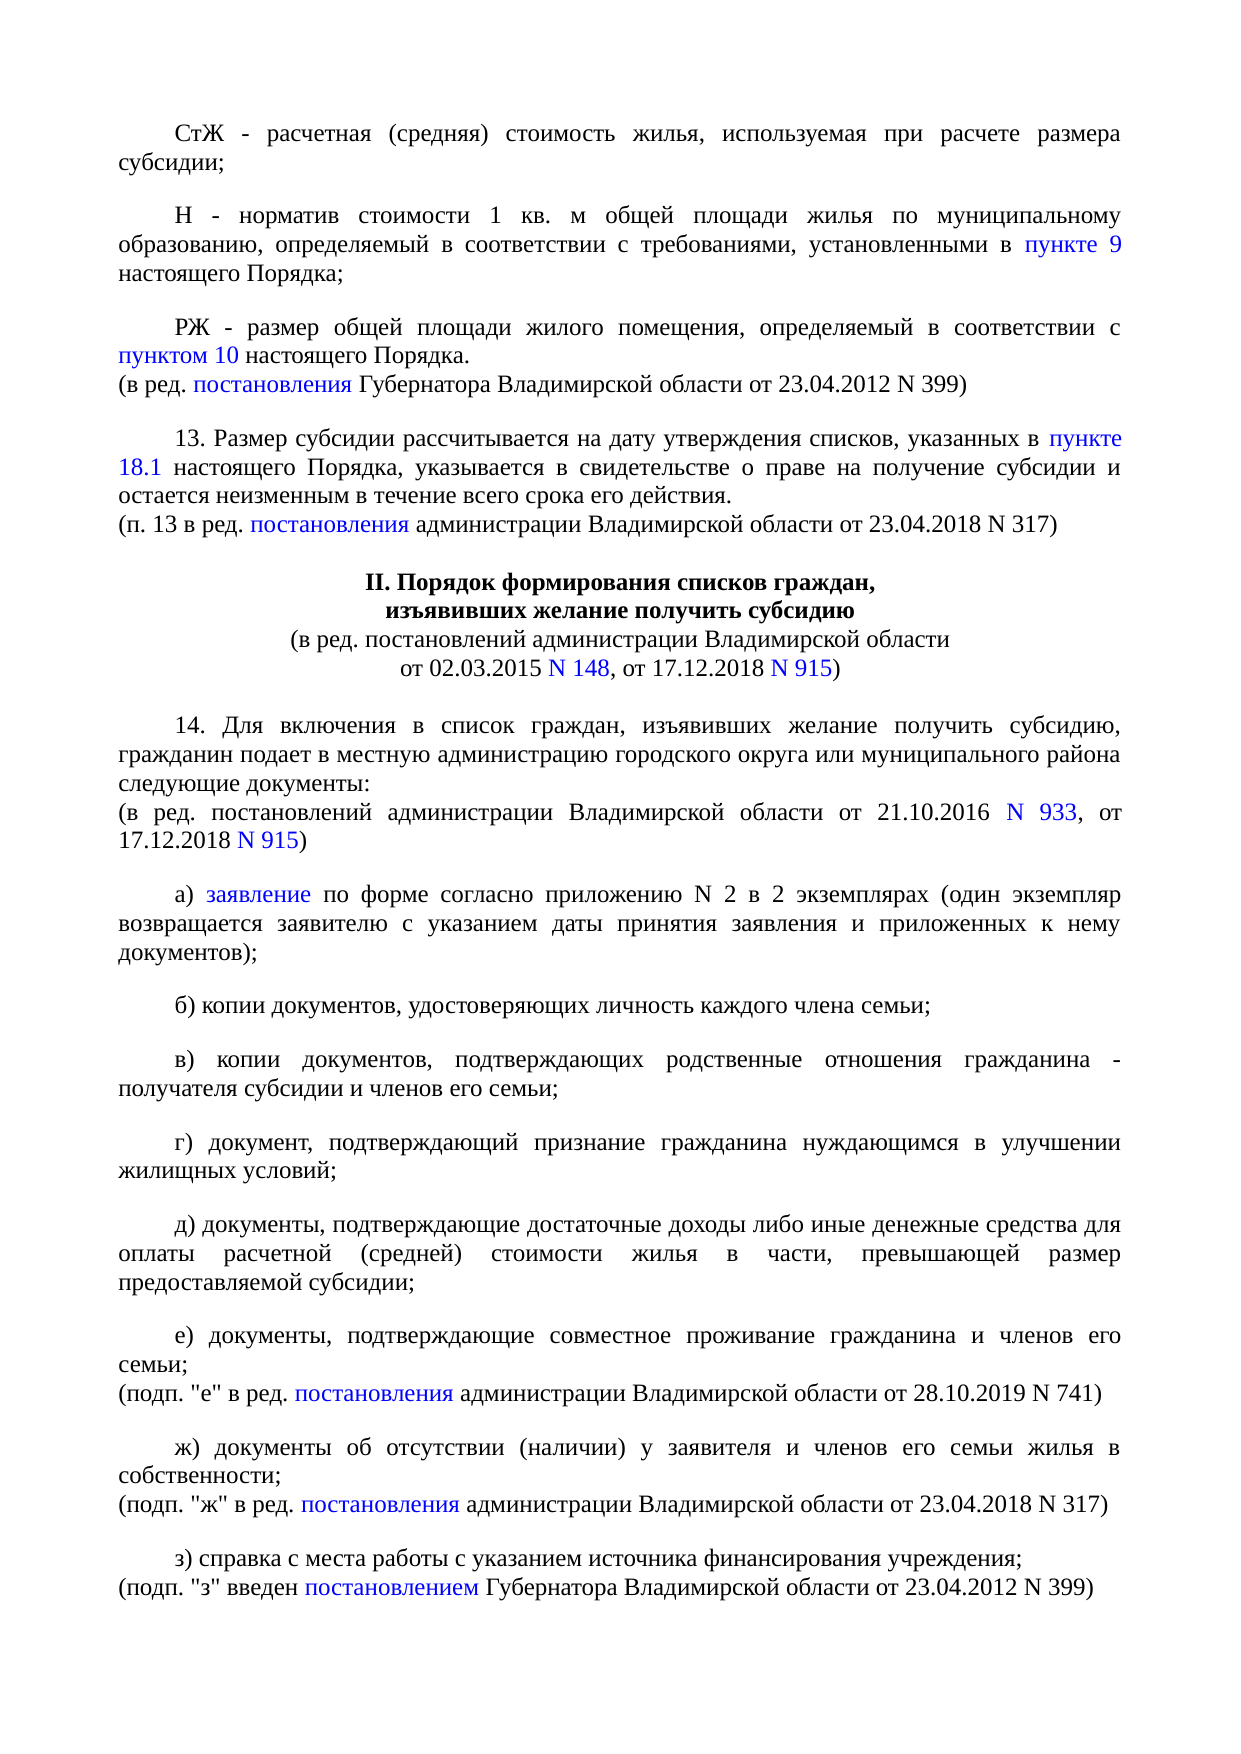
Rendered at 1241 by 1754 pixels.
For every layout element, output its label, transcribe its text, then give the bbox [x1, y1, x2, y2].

text II. Порядок формирования списков граждан, [118, 567, 1122, 596]
text (подп. "з" введен постановлением Губернатора Владимирской области от 23.04.2012 N 399) [118, 1572, 1122, 1601]
text е) документы, подтверждающие совместное проживание гражданина и членов его семьи; [118, 1321, 1122, 1378]
text (п. 13 в ред. постановления администрации Владимирской области от 23.04.2018 N 317) [118, 509, 1122, 538]
text 14. Для включения в список граждан, изъявивших желание получить субсидию, гражданин подает в местную администрацию городского округа или муниципального района следующие документы: [118, 711, 1122, 797]
text РЖ - размер общей площади жилого помещения, определяемый в соответствии с пунктом 10 настоящего Порядка. [118, 312, 1122, 369]
text 13. Размер субсидии рассчитывается на дату утверждения списков, указанных в пункте 18.1 настоящего Порядка, указывается в свидетельстве о праве на получение субсидии и остается неизменным в течение всего срока его действия. [118, 423, 1122, 509]
text Н - норматив стоимости 1 кв. м общей площади жилья по муниципальному образованию, определяемый в соответствии с требованиями, установленными в пункте 9 настоящего Порядка; [118, 201, 1122, 287]
text (подп. "е" в ред. постановления администрации Владимирской области от 28.10.2019 N 741) [118, 1378, 1122, 1407]
text (в ред. постановления Губернатора Владимирской области от 23.04.2012 N 399) [118, 369, 1122, 398]
text з) справка с места работы с указанием источника финансирования учреждения; [118, 1543, 1122, 1572]
text а) заявление по форме согласно приложению N 2 в 2 экземплярах (один экземпляр возвращается заявителю с указанием даты принятия заявления и приложенных к нему документов); [118, 879, 1122, 966]
text изъявивших желание получить субсидию [118, 596, 1122, 624]
text ж) документы об отсутствии (наличии) у заявителя и членов его семьи жилья в собственности; [118, 1432, 1122, 1489]
text (в ред. постановлений администрации Владимирской области [118, 624, 1122, 653]
text от 02.03.2015 N 148, от 17.12.2018 N 915) [118, 653, 1122, 682]
text в) копии документов, подтверждающих родственные отношения гражданина - получателя субсидии и членов его семьи; [118, 1044, 1122, 1102]
text г) документ, подтверждающий признание гражданина нуждающимся в улучшении жилищных условий; [118, 1127, 1122, 1184]
text д) документы, подтверждающие достаточные доходы либо иные денежные средства для оплаты расчетной (средней) стоимости жилья в части, превышающей размер предоставляемой субсидии; [118, 1209, 1122, 1296]
text б) копии документов, удостоверяющих личность каждого члена семьи; [118, 991, 1122, 1019]
text СтЖ - расчетная (средняя) стоимость жилья, используемая при расчете размера субсидии; [118, 118, 1122, 176]
text (подп. "ж" в ред. постановления администрации Владимирской области от 23.04.2018 N 317) [118, 1489, 1122, 1518]
text (в ред. постановлений администрации Владимирской области от 21.10.2016 N 933, от 17.12.2018 N 915) [118, 797, 1122, 854]
